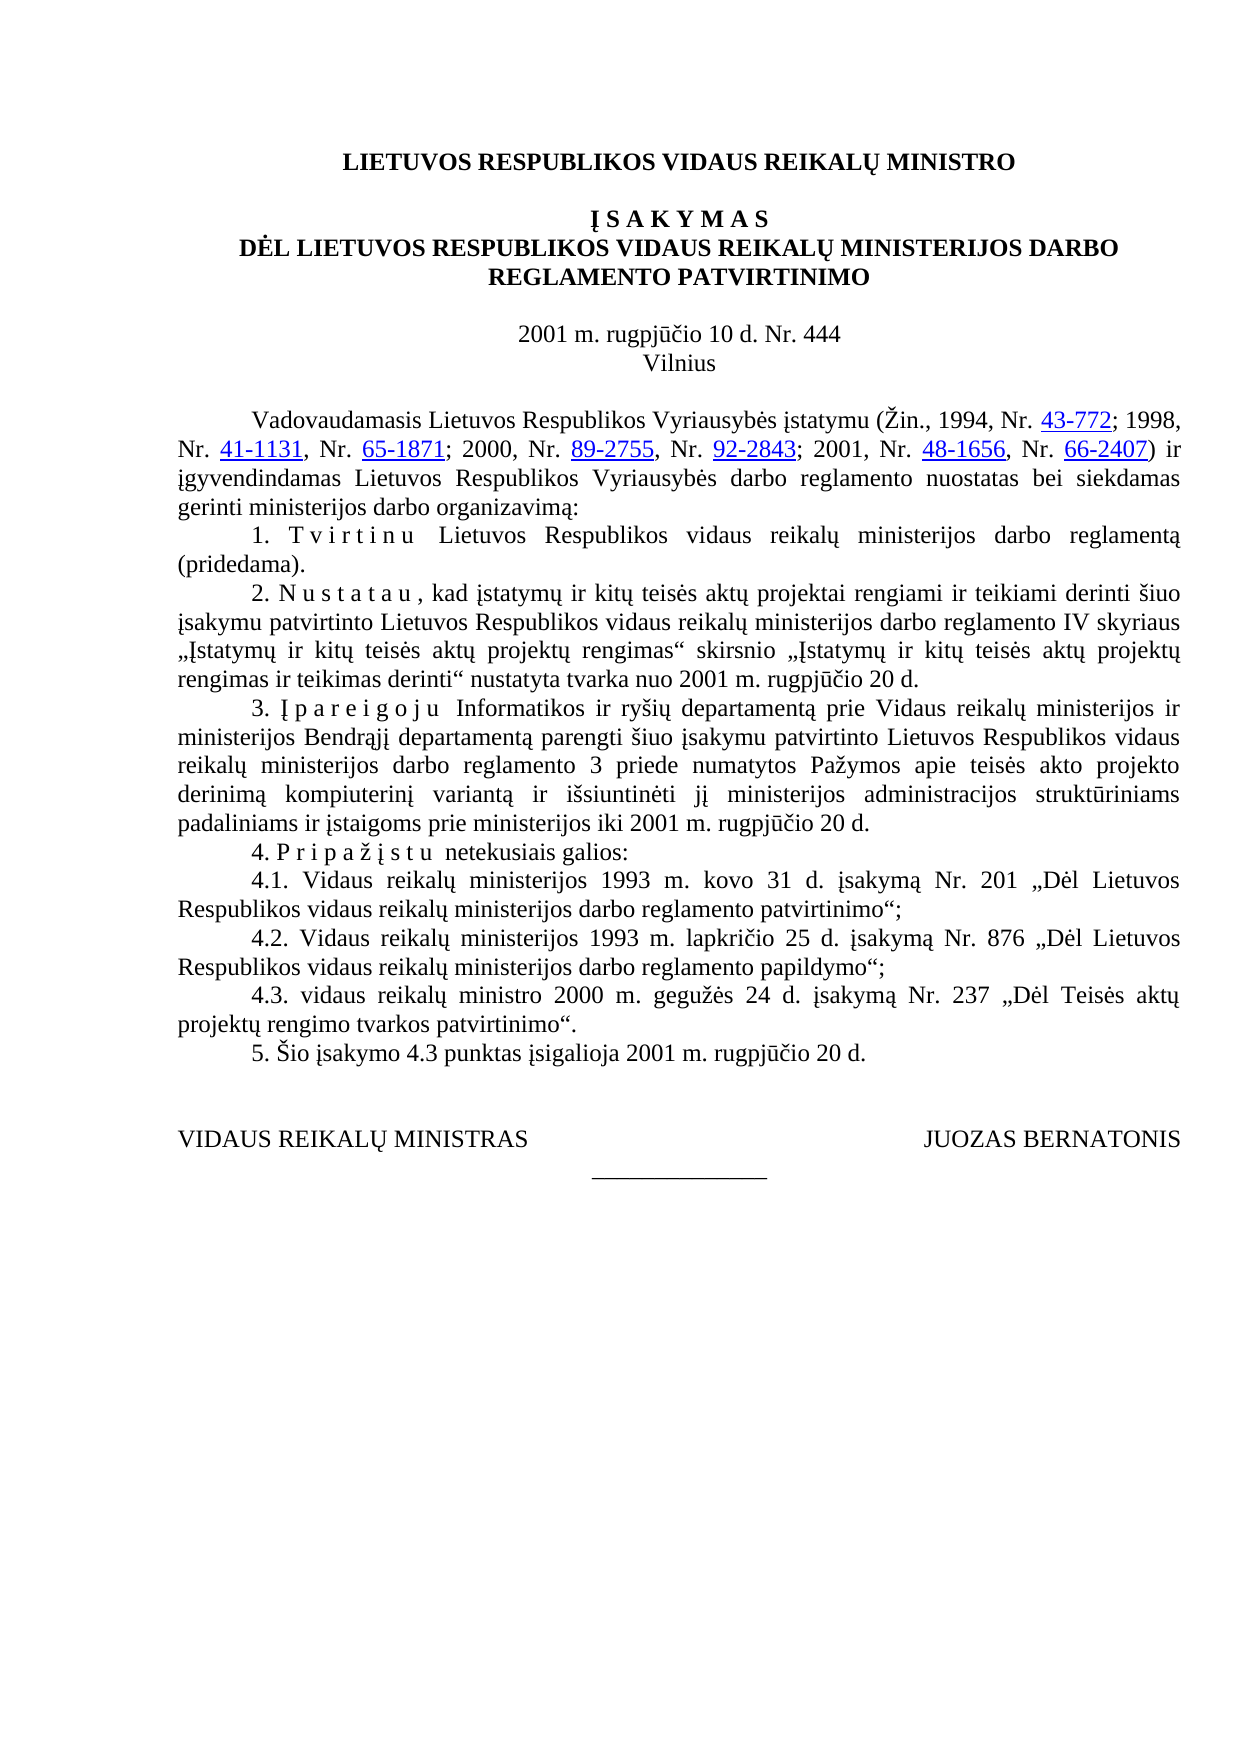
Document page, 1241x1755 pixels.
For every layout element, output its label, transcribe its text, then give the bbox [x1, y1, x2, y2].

text 2001 m. rugpjūčio 10 d. Nr. 444 [177, 319, 1181, 348]
text DĖL LIETUVOS RESPUBLIKOS VIDAUS REIKALŲ MINISTERIJOS DARBO REGLAMENTO PATVIRTINIMO [177, 233, 1181, 291]
text Vilnius [177, 348, 1181, 377]
text 4.1. Vidaus reikalų ministerijos 1993 m. kovo 31 d. įsakymą Nr. 201 „Dėl Lietuvos Respublikos vidaus reikalų ministerijos darbo reglamento patvirtinimo“; [177, 866, 1181, 923]
text 3. Įpareigoju Informatikos ir ryšių departamentą prie Vidaus reikalų ministerijos ir ministerijos Bendrąjį departamentą parengti šiuo įsakymu patvirtinto Lietuvos Respublikos vidaus reikalų ministerijos darbo reglamento 3 priede numatytos Pažymos apie teisės akto projekto derinimą kompiuterinį variantą ir išsiuntinėti jį ministerijos administracijos struktūriniams padaliniams ir įstaigoms prie ministerijos iki 2001 m. rugpjūčio 20 d. [177, 693, 1181, 837]
text Į S A K Y M A S [177, 204, 1181, 233]
text VIDAUS REIKALŲ Ministras Juozas Bernatonis [177, 1124, 1181, 1153]
text 1. Tvirtinu Lietuvos Respublikos vidaus reikalų ministerijos darbo reglamentą (pridedama). [177, 521, 1181, 578]
text LIETUVOS RESPUBLIKOS VIDAUS REIKALŲ MINISTRO [177, 147, 1181, 176]
text 4.3. vidaus reikalų ministro 2000 m. gegužės 24 d. įsakymą Nr. 237 „Dėl Teisės aktų projektų rengimo tvarkos patvirtinimo“. [177, 981, 1181, 1038]
text Vadovaudamasis Lietuvos Respublikos Vyriausybės įstatymu (Žin., 1994, Nr. 43-772; 1998, Nr. 41-1131, Nr. 65-1871; 2000, Nr. 89-2755, Nr. 92-2843; 2001, Nr. 48-1656, Nr. 66-2407) ir įgyvendindamas Lietuvos Respublikos Vyriausybės darbo reglamento nuostatas bei siekdamas gerinti ministerijos darbo organizavimą: [177, 406, 1181, 521]
text 2. Nustatau, kad įstatymų ir kitų teisės aktų projektai rengiami ir teikiami derinti šiuo įsakymu patvirtinto Lietuvos Respublikos vidaus reikalų ministerijos darbo reglamento IV skyriaus „Įstatymų ir kitų teisės aktų projektų rengimas“ skirsnio „Įstatymų ir kitų teisės aktų projektų rengimas ir teikimas derinti“ nustatyta tvarka nuo 2001 m. rugpjūčio 20 d. [177, 578, 1181, 693]
text 4. Pripažįstu netekusiais galios: [177, 837, 1181, 866]
text ______________ [177, 1153, 1181, 1182]
text 5. Šio įsakymo 4.3 punktas įsigalioja 2001 m. rugpjūčio 20 d. [177, 1038, 1181, 1067]
text 4.2. Vidaus reikalų ministerijos 1993 m. lapkričio 25 d. įsakymą Nr. 876 „Dėl Lietuvos Respublikos vidaus reikalų ministerijos darbo reglamento papildymo“; [177, 923, 1181, 981]
